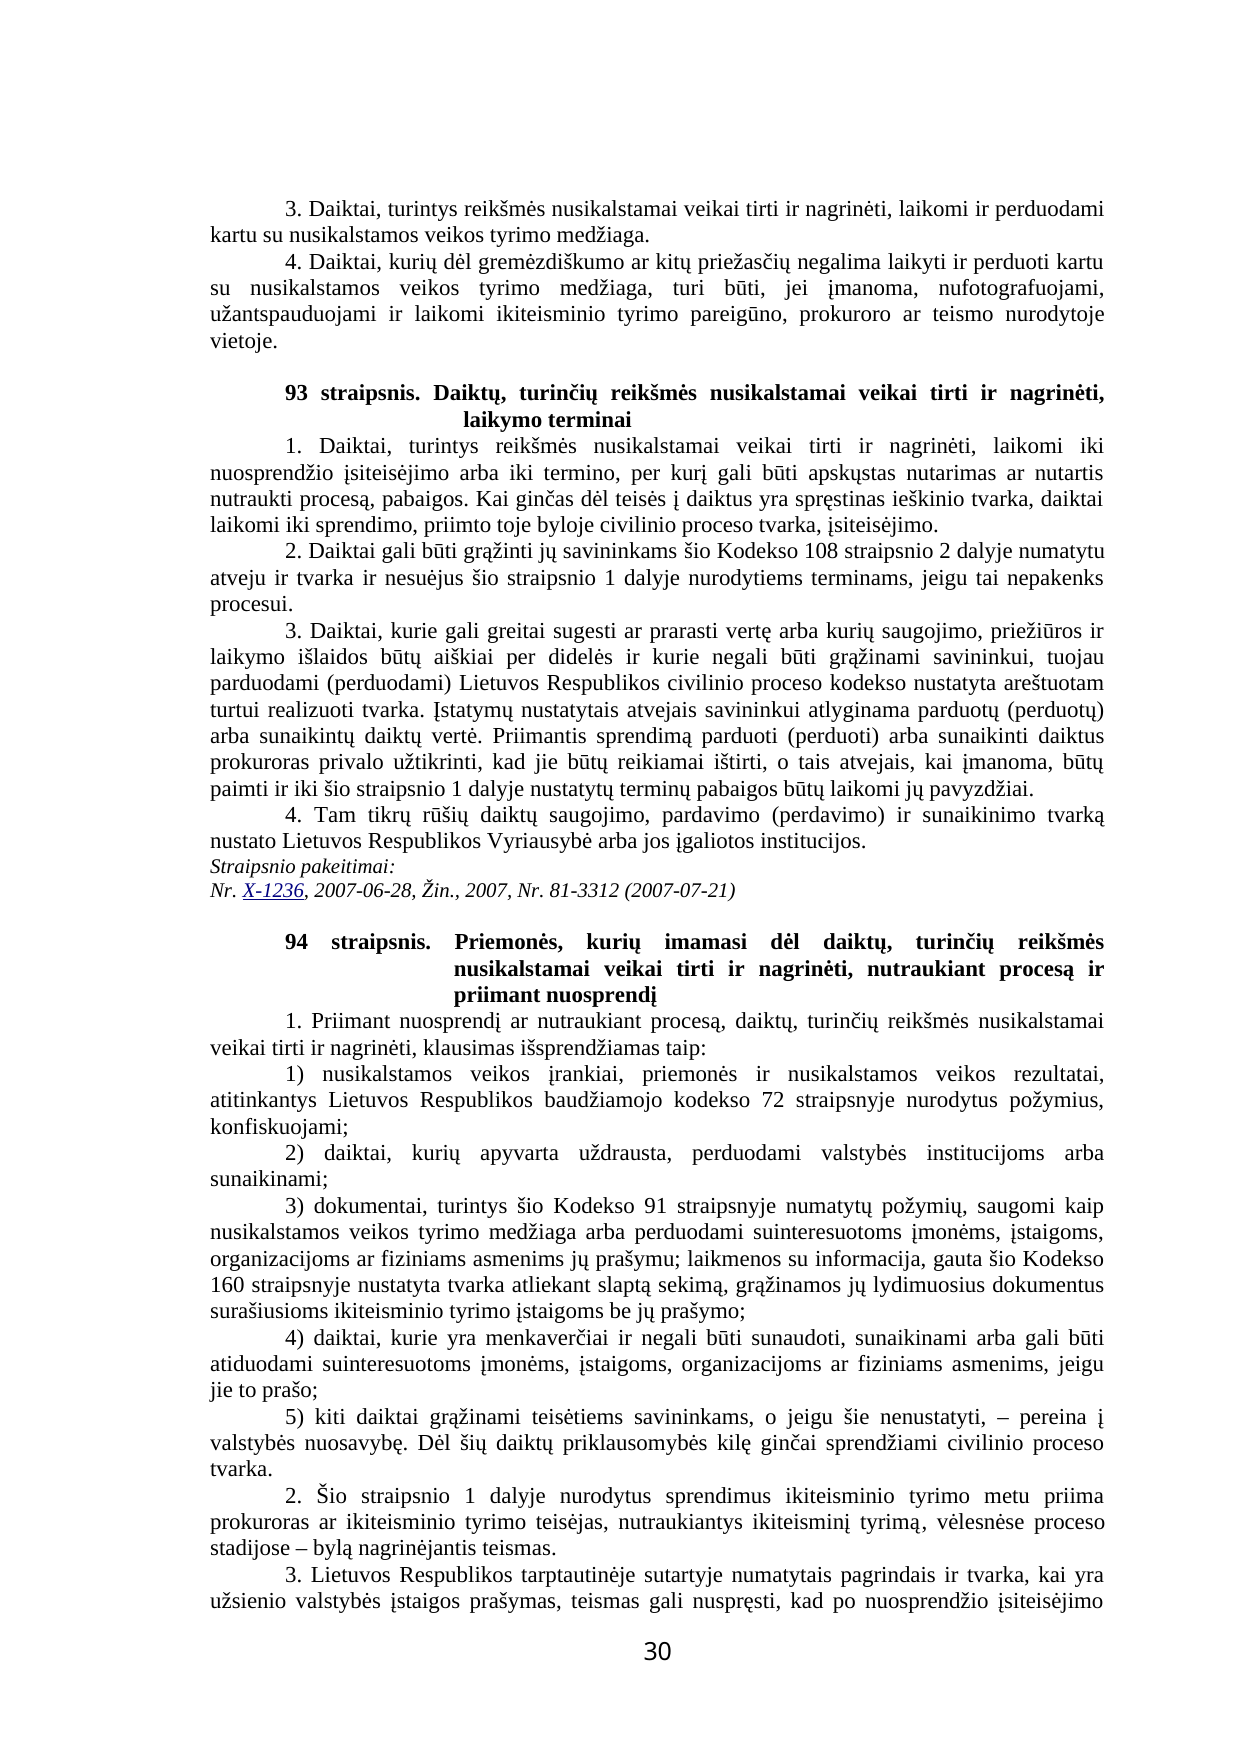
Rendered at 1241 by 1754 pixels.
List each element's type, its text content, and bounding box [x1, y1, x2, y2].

text 2) daiktai, kurių apyvarta uždrausta, perduodami valstybės institucijoms arba sunaikinami; [210, 1139, 1106, 1192]
text 3. Daiktai, turintys reikšmės nusikalstamai veikai tirti ir nagrinėti, laikomi ir perduodami kartu su nusikalstamos veikos tyrimo medžiaga. [210, 195, 1106, 248]
text 1) nusikalstamos veikos įrankiai, priemonės ir nusikalstamos veikos rezultatai, atitinkantys Lietuvos Respublikos baudžiamojo kodekso 72 straipsnyje nurodytus požymius, konfiskuojami; [210, 1060, 1106, 1139]
text 94 straipsnis. Priemonės, kurių imamasi dėl daiktų, turinčių reikšmės nusikalstamai veikai tirti ir nagrinėti, nutraukiant procesą ir priimant nuosprendį [285, 928, 1106, 1007]
text 4. Daiktai, kurių dėl gremėzdiškumo ar kitų priežasčių negalima laikyti ir perduoti kartu su nusikalstamos veikos tyrimo medžiaga, turi būti, jei įmanoma, nufotografuojami, užantspauduojami ir laikomi ikiteisminio tyrimo pareigūno, prokuroro ar teismo nurodytoje vietoje. [210, 248, 1106, 353]
text 4. Tam tikrų rūšių daiktų saugojimo, pardavimo (perdavimo) ir sunaikinimo tvarką nustato Lietuvos Respublikos Vyriausybė arba jos įgaliotos institucijos. [210, 801, 1106, 854]
text 3. Daiktai, kurie gali greitai sugesti ar prarasti vertę arba kurių saugojimo, priežiūros ir laikymo išlaidos būtų aiškiai per didelės ir kurie negali būti grąžinami savininkui, tuojau parduodami (perduodami) Lietuvos Respublikos civilinio proceso kodekso nustatyta areštuotam turtui realizuoti tvarka. Įstatymų nustatytais atvejais savininkui atlyginama parduotų (perduotų) arba sunaikintų daiktų vertė. Priimantis sprendimą parduoti (perduoti) arba sunaikinti daiktus prokuroras privalo užtikrinti, kad jie būtų reikiamai ištirti, o tais atvejais, kai įmanoma, būtų paimti ir iki šio straipsnio 1 dalyje nustatytų terminų pabaigos būtų laikomi jų pavyzdžiai. [210, 617, 1106, 801]
text Straipsnio pakeitimai: [210, 854, 1106, 878]
text 1. Daiktai, turintys reikšmės nusikalstamai veikai tirti ir nagrinėti, laikomi iki nuosprendžio įsiteisėjimo arba iki termino, per kurį gali būti apskųstas nutarimas ar nutartis nutraukti procesą, pabaigos. Kai ginčas dėl teisės į daiktus yra spręstinas ieškinio tvarka, daiktai laikomi iki sprendimo, priimto toje byloje civilinio proceso tvarka, įsiteisėjimo. [210, 432, 1106, 538]
text 3) dokumentai, turintys šio Kodekso 91 straipsnyje numatytų požymių, saugomi kaip nusikalstamos veikos tyrimo medžiaga arba perduodami suinteresuotoms įmonėms, įstaigoms, organizacijoms ar fiziniams asmenims jų prašymu; laikmenos su informacija, gauta šio Kodekso 160 straipsnyje nustatyta tvarka atliekant slaptą sekimą, grąžinamos jų lydimuosius dokumentus surašiusioms ikiteisminio tyrimo įstaigoms be jų prašymo; [210, 1192, 1106, 1324]
text 1. Priimant nuosprendį ar nutraukiant procesą, daiktų, turinčių reikšmės nusikalstamai veikai tirti ir nagrinėti, klausimas išsprendžiamas taip: [210, 1007, 1106, 1060]
text 93 straipsnis. Daiktų, turinčių reikšmės nusikalstamai veikai tirti ir nagrinėti, laikymo terminai [285, 379, 1106, 432]
text Nr. X-1236, 2007-06-28, Žin., 2007, Nr. 81-3312 (2007-07-21) [210, 878, 1106, 902]
text 2. Šio straipsnio 1 dalyje nurodytus sprendimus ikiteisminio tyrimo metu priima prokuroras ar ikiteisminio tyrimo teisėjas, nutraukiantys ikiteisminį tyrimą, vėlesnėse proceso stadijose – bylą nagrinėjantis teismas. [210, 1482, 1106, 1561]
text 5) kiti daiktai grąžinami teisėtiems savininkams, o jeigu šie nenustatyti, – pereina į valstybės nuosavybę. Dėl šių daiktų priklausomybės kilę ginčai sprendžiami civilinio proceso tvarka. [210, 1403, 1106, 1482]
text 4) daiktai, kurie yra menkaverčiai ir negali būti sunaudoti, sunaikinami arba gali būti atiduodami suinteresuotoms įmonėms, įstaigoms, organizacijoms ar fiziniams asmenims, jeigu jie to prašo; [210, 1324, 1106, 1403]
text 3. Lietuvos Respublikos tarptautinėje sutartyje numatytais pagrindais ir tvarka, kai yra užsienio valstybės įstaigos prašymas, teismas gali nuspręsti, kad po nuosprendžio įsiteisėjimo [210, 1561, 1106, 1613]
text 2. Daiktai gali būti grąžinti jų savininkams šio Kodekso 108 straipsnio 2 dalyje numatytu atveju ir tvarka ir nesuėjus šio straipsnio 1 dalyje nurodytiems terminams, jeigu tai nepakenks procesui. [210, 538, 1106, 617]
